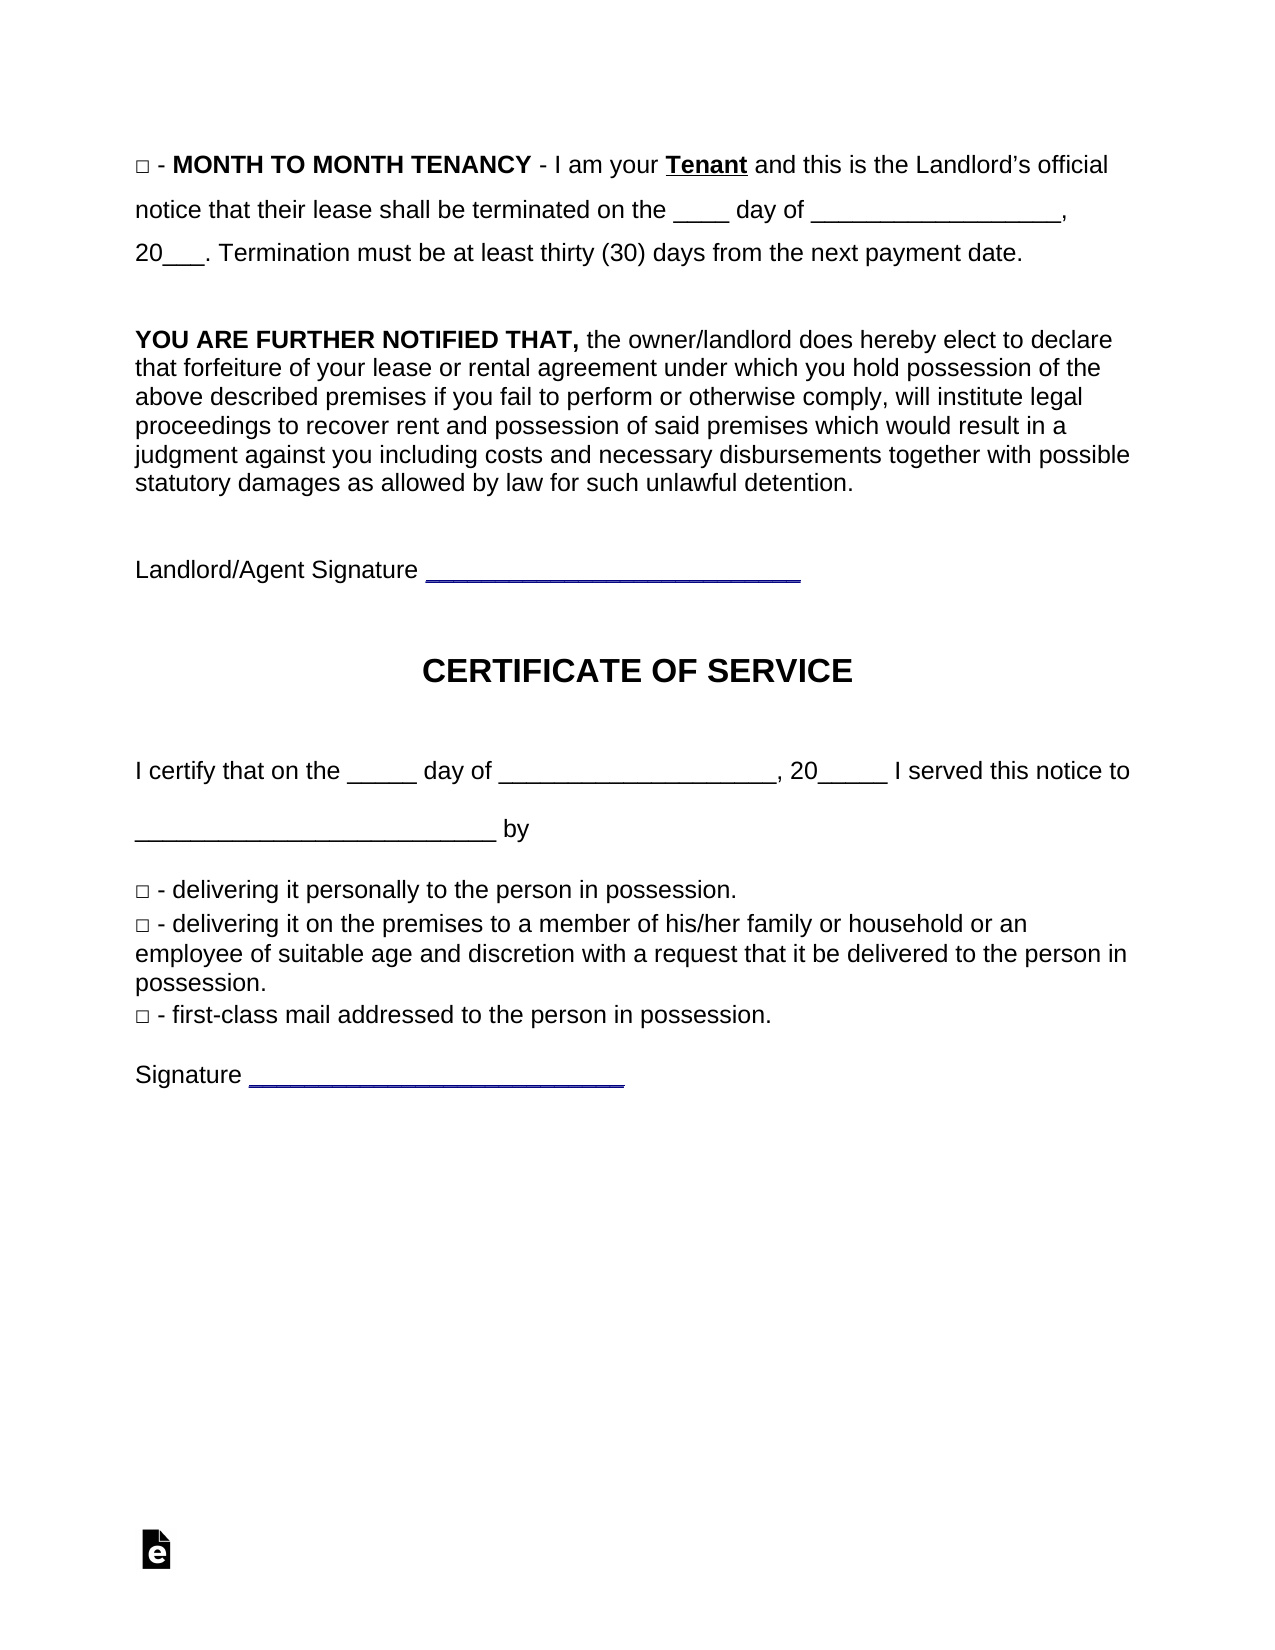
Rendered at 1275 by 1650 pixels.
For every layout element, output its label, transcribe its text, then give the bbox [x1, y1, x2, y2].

text I certify that on the _____ day of ____________________, 20_____ I served this notice to [135, 756, 1140, 785]
text ☐ - MONTH TO MONTH TENANCY - I am your Tenant and this is the Landlord’s official notice that their lease shall be terminated on the ____ day of __________________, 20___. Termination must be at least thirty (30) days from the next payment date. [135, 147, 1140, 267]
text YOU ARE FURTHER NOTIFIED THAT, the owner/landlord does hereby elect to declare that forfeiture of your lease or rental agreement under which you hold possession of the above described premises if you fail to perform or otherwise comply, will institute legal proceedings to recover rent and possession of said premises which would result in a judgment against you including costs and necessary disbursements together with possible statutory damages as allowed by law for such unlawful detention. [135, 325, 1140, 497]
text Signature ___________________________ [135, 1060, 1140, 1088]
text ☐ - delivering it personally to the person in possession. [135, 871, 1140, 905]
text ☐ - delivering it on the premises to a member of his/her family or household or an employee of suitable age and discretion with a request that it be delivered to the person in possession. [135, 905, 1140, 997]
text Landlord/Agent Signature ___________________________ [135, 555, 1140, 583]
text CERTIFICATE OF SERVICE [135, 651, 1140, 689]
text __________________________ by [135, 814, 1140, 842]
text ☐ - first-class mail addressed to the person in possession. [135, 997, 1140, 1031]
